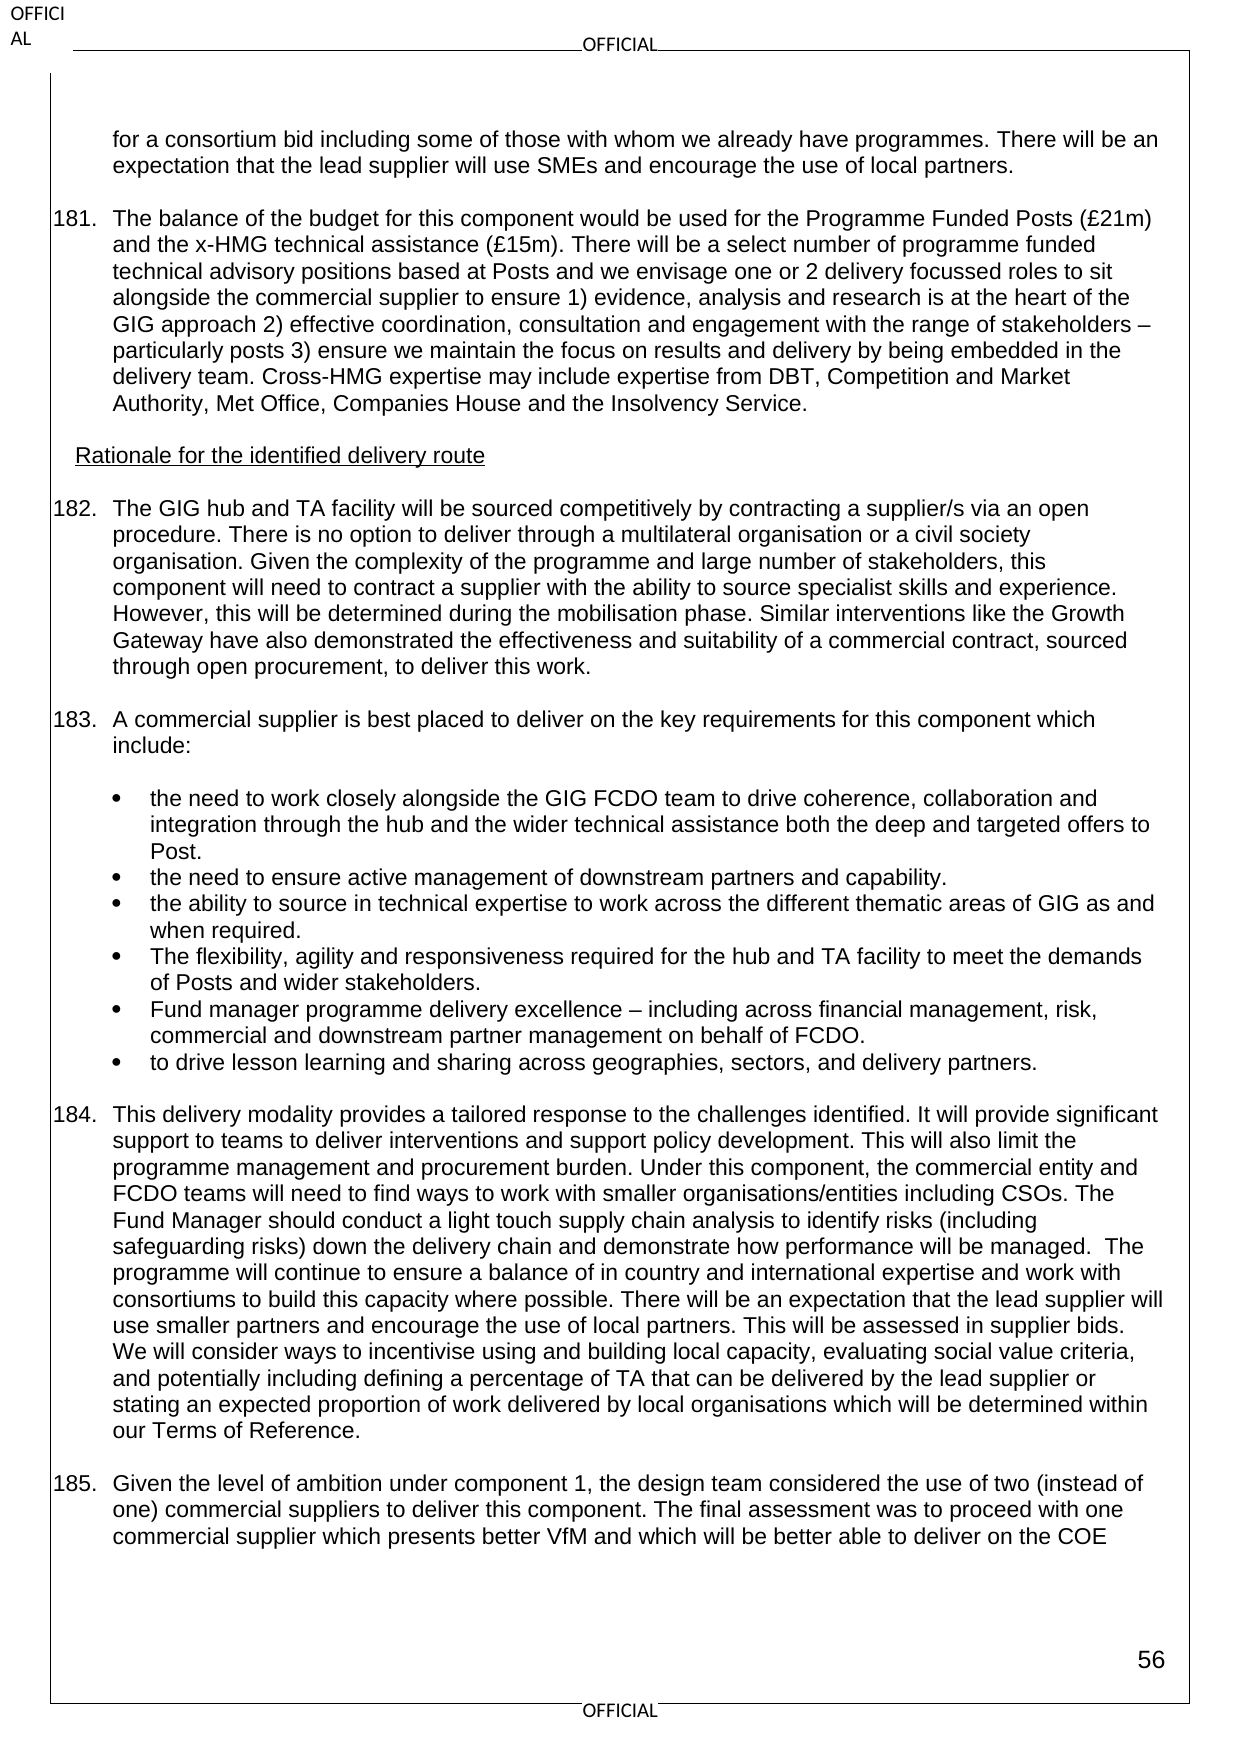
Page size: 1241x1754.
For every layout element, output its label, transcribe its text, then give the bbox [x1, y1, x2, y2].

list A commercial supplier is best placed to deliver on the key requirements for this component which include: [75, 706, 1165, 758]
list This delivery modality provides a tailored response to the challenges identified. It will provide significant support to teams to deliver interventions and support policy development. This will also limit the programme management and procurement burden. Under this component, the commercial entity and FCDO teams will need to find ways to work with smaller organisations/entities including CSOs. The Fund Manager should conduct a light touch supply chain analysis to identify risks (including safeguarding risks) down the delivery chain and demonstrate how performance will be managed. The programme will continue to ensure a balance of in country and international expertise and work with consortiums to build this capacity where possible. There will be an expectation that the lead supplier will use smaller partners and encourage the use of local partners. This will be assessed in supplier bids. We will consider ways to incentivise using and building local capacity, evaluating social value criteria, and potentially including defining a percentage of TA that can be delivered by the lead supplier or stating an expected proportion of work delivered by local organisations which will be determined within our Terms of Reference. [75, 1101, 1165, 1444]
list The balance of the budget for this component would be used for the Programme Funded Posts (£21m) and the x-HMG technical assistance (£15m). There will be a select number of programme funded technical advisory positions based at Posts and we envisage one or 2 delivery focussed roles to sit alongside the commercial supplier to ensure 1) evidence, analysis and research is at the heart of the GIG approach 2) effective coordination, consultation and engagement with the range of stakeholders – particularly posts 3) ensure we maintain the focus on results and delivery by being embedded in the delivery team. Cross-HMG expertise may include expertise from DBT, Competition and Market Authority, Met Office, Companies House and the Insolvency Service. [75, 205, 1165, 416]
list the need to work closely alongside the GIG FCDO team to drive coherence, collaboration and integration through the hub and the wider technical assistance both the deep and targeted offers to Post. [112, 785, 1165, 864]
list The flexibility, agility and responsiveness required for the hub and TA facility to meet the demands of Posts and wider stakeholders. [112, 943, 1165, 996]
text Rationale for the identified delivery route [75, 442, 1165, 469]
list the need to ensure active management of downstream partners and capability. [112, 864, 1165, 890]
list Given the level of ambition under component 1, the design team considered the use of two (instead of one) commercial suppliers to deliver this component. The final assessment was to proceed with one commercial supplier which presents better VfM and which will be better able to deliver on the COE operating model ambitions of greater coherence and coordination across the range of consortium partners, interoperability and the ability to tailor the intervention mix to the demands and context of Post. The details of this are included in Annex H and assumptions for this decision will be tested during the early market engagement activities. [75, 1470, 1165, 1549]
list Fund manager programme delivery excellence – including across financial management, risk, commercial and downstream partner management on behalf of FCDO. [112, 996, 1165, 1048]
list to drive lesson learning and sharing across geographies, sectors, and delivery partners. [112, 1048, 1165, 1075]
list the ability to source in technical expertise to work across the different thematic areas of GIG as and when required. [112, 890, 1165, 943]
list The GIG hub and TA facility will be sourced competitively by contracting a supplier/s via an open procedure. There is no option to deliver through a multilateral organisation or a civil society organisation. Given the complexity of the programme and large number of stakeholders, this component will need to contract a supplier with the ability to source specialist skills and experience. However, this will be determined during the mobilisation phase. Similar interventions like the Growth Gateway have also demonstrated the effectiveness and suitability of a commercial contract, sourced through open procurement, to deliver this work. [75, 495, 1165, 679]
list We propose contracting out £169m of the budget for this component to deliver the GIG hub and TAF. We anticipate there being interest from several of the large global consultancy firms to act as the lead for a consortium bid including some of those with whom we already have programmes. There will be an expectation that the lead supplier will use SMEs and encourage the use of local partners. [75, 126, 1165, 179]
